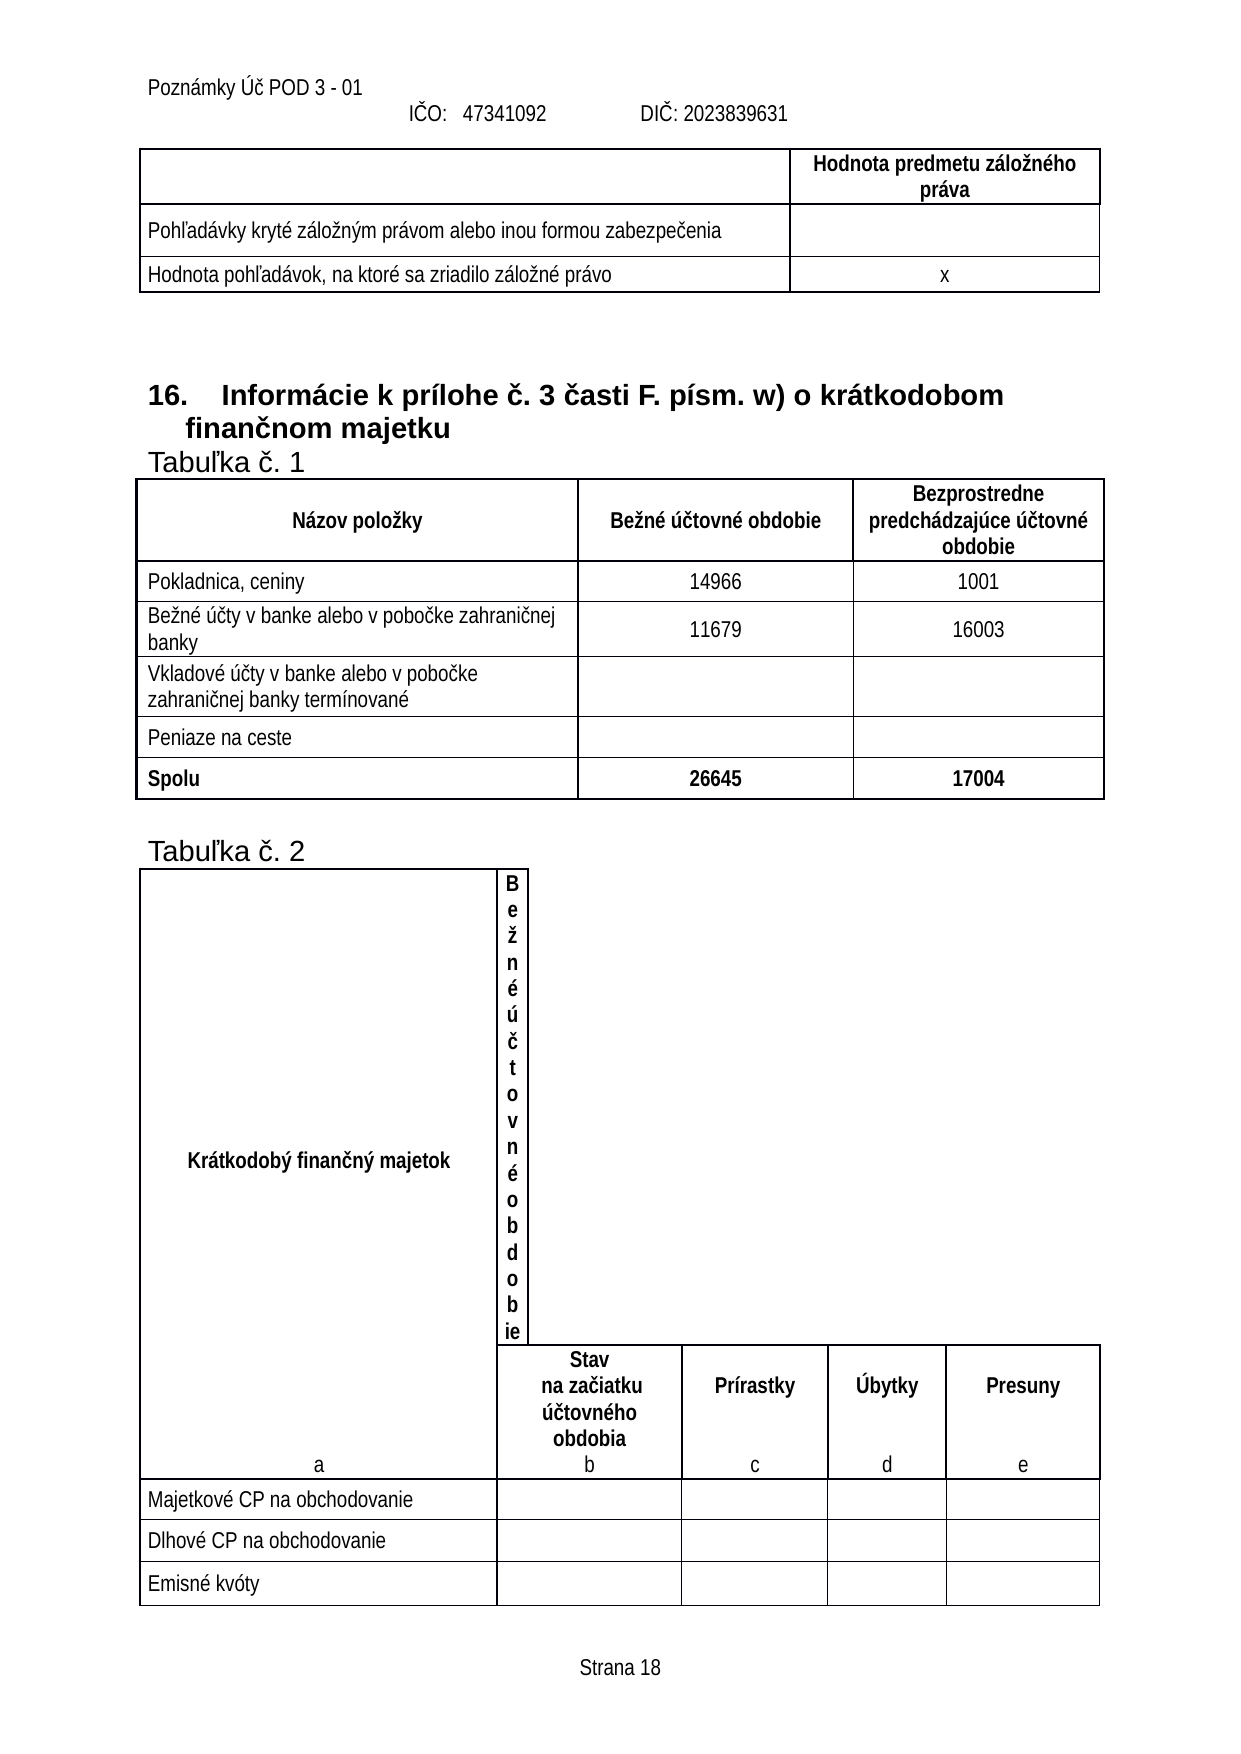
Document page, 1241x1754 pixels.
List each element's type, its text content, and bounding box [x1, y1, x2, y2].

title Tabuľka č. 2 [148, 834, 1092, 867]
table_cell Peniaze na ceste [138, 717, 577, 757]
table_cell [498, 1562, 681, 1605]
table_cell [854, 717, 1103, 757]
table_cell Vkladové účty v banke alebo v pobočke zahraničnej banky termínované [138, 657, 577, 716]
table_cell [791, 205, 1099, 256]
table_header Názov položky [138, 480, 577, 559]
table_cell 11679 [579, 602, 853, 656]
table_cell [828, 1480, 946, 1519]
table_cell [579, 717, 853, 757]
table_cell [854, 657, 1103, 716]
table_cell [682, 1562, 827, 1605]
table_cell Hodnota predmetu záložného práva [791, 150, 1099, 202]
table_cell 16003 [854, 602, 1103, 656]
table_cell c [683, 1451, 827, 1478]
table_cell [682, 1520, 827, 1561]
table_cell [579, 657, 853, 716]
title Informácie k prílohe č. 3 časti F. písm. w) o krátkodobom finančnom majetku [148, 378, 1092, 445]
table_cell b [498, 1451, 681, 1478]
table_cell Spolu [138, 758, 577, 798]
table_cell d [829, 1451, 945, 1478]
table_cell Pokladnica, ceniny [138, 562, 577, 601]
table_cell Emisné kvóty [141, 1562, 496, 1605]
table_cell [947, 1480, 1099, 1519]
table_cell Úbytky [829, 1346, 945, 1451]
table_header Krátkodobý finančný majetok [141, 870, 496, 1451]
table_cell [682, 1480, 827, 1519]
table_cell e [947, 1451, 1099, 1478]
table_cell a [141, 1451, 496, 1478]
table_header Bezprostredne predchádzajúce účtovné obdobie [854, 480, 1103, 559]
table_cell x [791, 257, 1099, 291]
table_cell [828, 1562, 946, 1605]
table_header Bežné účtovné obdobie [498, 870, 527, 1344]
table_cell [498, 1480, 681, 1519]
table_cell 14966 [579, 562, 853, 601]
table_cell Bežné účty v banke alebo v pobočke zahraničnej banky [138, 602, 577, 656]
table_cell Pohľadávky kryté záložným právom alebo inou formou zabezpečenia [141, 205, 789, 256]
table_cell [498, 1520, 681, 1561]
title Tabuľka č. 1 [148, 445, 1092, 478]
table_cell Presuny [947, 1346, 1099, 1451]
table_cell Stav na začiatku účtovného obdobia [498, 1346, 681, 1451]
table_cell 26645 [579, 758, 853, 798]
table_header Bežné účtovné obdobie [579, 480, 852, 559]
table_cell 17004 [854, 758, 1103, 798]
table_cell [947, 1562, 1099, 1605]
table_header [141, 150, 789, 202]
table_cell Hodnota pohľadávok, na ktoré sa zriadilo záložné právo [141, 257, 789, 291]
table_cell Majetkové CP na obchodovanie [141, 1480, 496, 1519]
table_cell Dlhové CP na obchodovanie [141, 1520, 496, 1561]
table_header [529, 868, 1100, 1344]
table_cell Prírastky [683, 1346, 827, 1451]
table_cell [947, 1520, 1099, 1561]
table_cell 1001 [854, 562, 1103, 601]
table_cell [828, 1520, 946, 1561]
